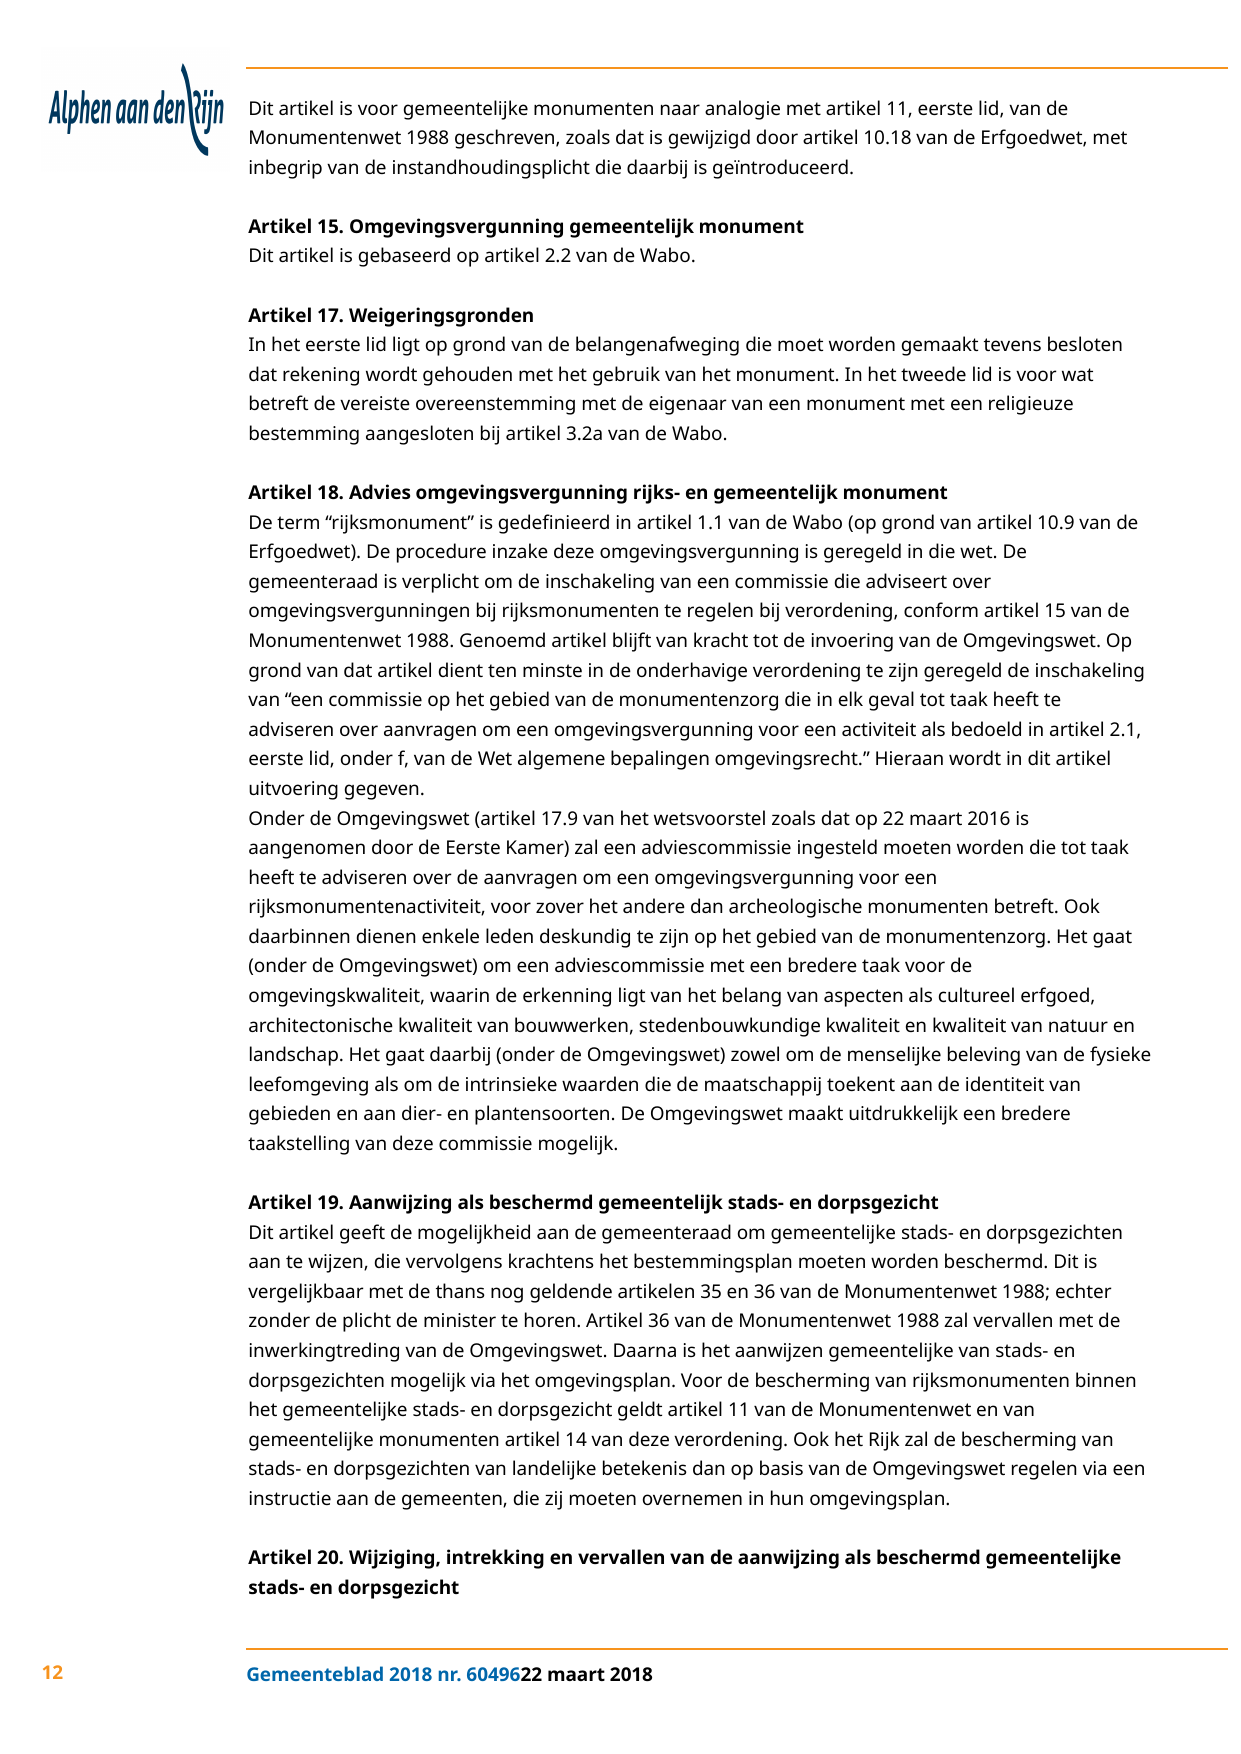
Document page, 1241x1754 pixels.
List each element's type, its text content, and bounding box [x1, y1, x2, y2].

picture [41, 47, 231, 172]
text In het eerste lid ligt op grond van de belangenafweging die moet worden gemaakt tevens besloten dat rekening wordt gehouden met het gebruik van het monument. In het tweede lid is voor wat betreft de vereiste overeenstemming met de eigenaar van een monument met een religieuze bestemming aangesloten bij artikel 3.2a van de Wabo. [248, 331, 1152, 446]
text Artikel 15. Omgevingsvergunning gemeentelijk monument [248, 213, 1152, 239]
text Artikel 20. Wijziging, intrekking en vervallen van de aanwijzing als beschermd gemeentelijke stads- en dorpsgezicht [248, 1544, 1152, 1600]
text Dit artikel geeft de mogelijkheid aan de gemeenteraad om gemeentelijke stads- en dorpsgezichten aan te wijzen, die vervolgens krachtens het bestemmingsplan moeten worden beschermd. Dit is vergelijkbaar met de thans nog geldende artikelen 35 en 36 van de Monumentenwet 1988; echter zonder de plicht de minister te horen. Artikel 36 van de Monumentenwet 1988 zal vervallen met de inwerkingtreding van de Omgevingswet. Daarna is het aanwijzen gemeentelijke van stads- en dorpsgezichten mogelijk via het omgevingsplan. Voor de bescherming van rijksmonumenten binnen het gemeentelijke stads- en dorpsgezicht geldt artikel 11 van de Monumentenwet en van gemeentelijke monumenten artikel 14 van deze verordening. Ook het Rijk zal de bescherming van stads- en dorpsgezichten van landelijke betekenis dan op basis van de Omgevingswet regelen via een instructie aan de gemeenten, die zij moeten overnemen in hun omgevingsplan. [248, 1219, 1152, 1511]
text Dit artikel is gebaseerd op artikel 2.2 van de Wabo. [248, 243, 1152, 268]
text Onder de Omgevingswet (artikel 17.9 van het wetsvoorstel zoals dat op 22 maart 2016 is aangenomen door de Eerste Kamer) zal een adviescommissie ingesteld moeten worden die tot taak heeft te adviseren over de aanvragen om een omgevingsvergunning voor een rijksmonumentenactiviteit, voor zover het andere dan archeologische monumenten betreft. Ook daarbinnen dienen enkele leden deskundig te zijn op het gebied van de monumentenzorg. Het gaat (onder de Omgevingswet) om een adviescommissie met een bredere taak voor de omgevingskwaliteit, waarin de erkenning ligt van het belang van aspecten als cultureel erfgoed, architectonische kwaliteit van bouwwerken, stedenbouwkundige kwaliteit en kwaliteit van natuur en landschap. Het gaat daarbij (onder de Omgevingswet) zowel om de menselijke beleving van de fysieke leefomgeving als om de intrinsieke waarden die de maatschappij toekent aan de identiteit van gebieden en aan dier- en plantensoorten. De Omgevingswet maakt uitdrukkelijk een bredere taakstelling van deze commissie mogelijk. [248, 805, 1152, 1156]
text Artikel 18. Advies omgevingsvergunning rijks- en gemeentelijk monument [248, 479, 1152, 505]
text Artikel 17. Weigeringsgronden [248, 302, 1152, 328]
text Dit artikel is voor gemeentelijke monumenten naar analogie met artikel 11, eerste lid, van de Monumentenwet 1988 geschreven, zoals dat is gewijzigd door artikel 10.18 van de Erfgoedwet, met inbegrip van de instandhoudingsplicht die daarbij is geïntroduceerd. [248, 95, 1152, 180]
text De term “rijksmonument” is gedefinieerd in artikel 1.1 van de Wabo (op grond van artikel 10.9 van de Erfgoedwet). De procedure inzake deze omgevingsvergunning is geregeld in die wet. De gemeenteraad is verplicht om de inschakeling van een commissie die adviseert over omgevingsvergunningen bij rijksmonumenten te regelen bij verordening, conform artikel 15 van de Monumentenwet 1988. Genoemd artikel blijft van kracht tot de invoering van de Omgevingswet. Op grond van dat artikel dient ten minste in de onderhavige verordening te zijn geregeld de inschakeling van “een commissie op het gebied van de monumentenzorg die in elk geval tot taak heeft te adviseren over aanvragen om een omgevingsvergunning voor een activiteit als bedoeld in artikel 2.1, eerste lid, onder f, van de Wet algemene bepalingen omgevingsrecht.” Hieraan wordt in dit artikel uitvoering gegeven. [248, 509, 1152, 801]
text Artikel 19. Aanwijzing als beschermd gemeentelijk stads- en dorpsgezicht [248, 1189, 1152, 1215]
